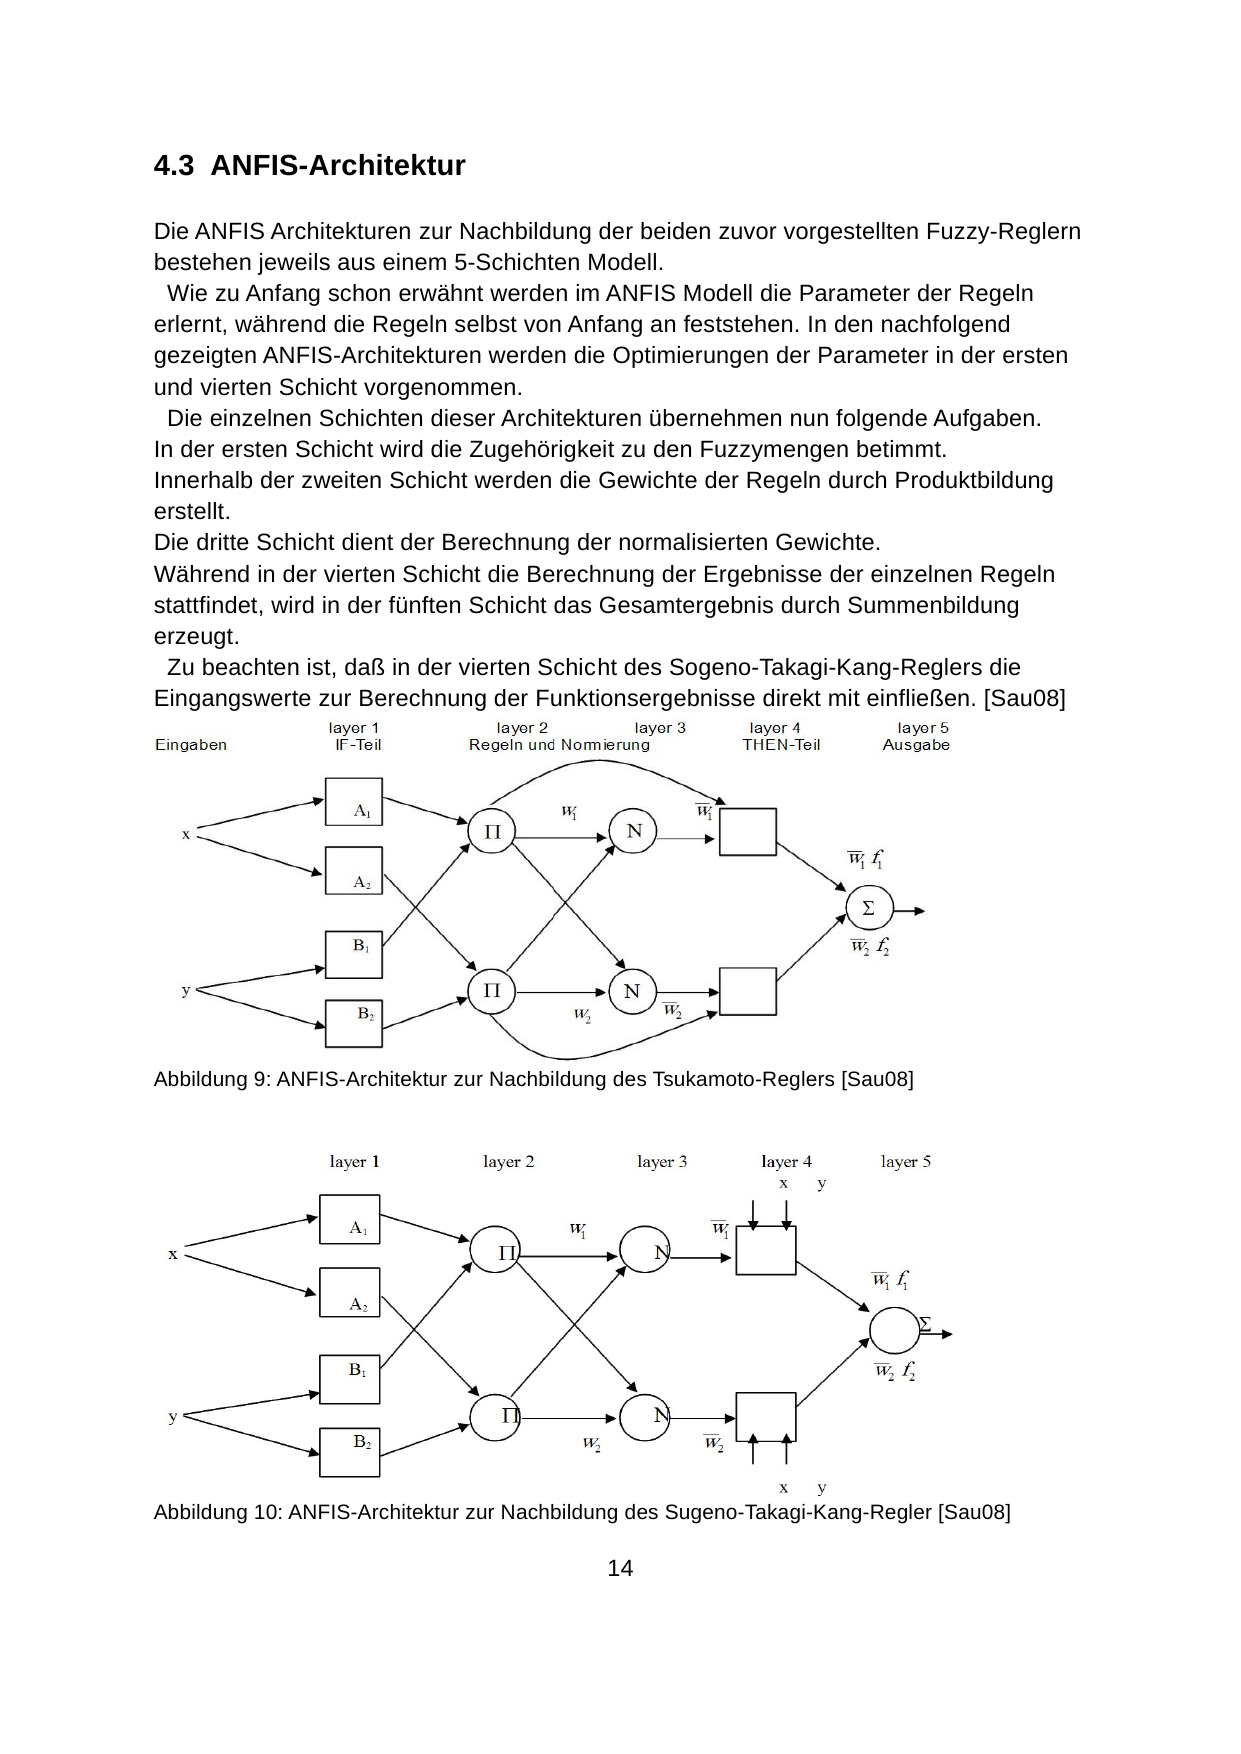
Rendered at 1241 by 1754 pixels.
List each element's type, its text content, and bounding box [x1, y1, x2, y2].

text Während in der vierten Schicht die Berechnung der Ergebnisse der einzelnen Regeln stattfindet, wird in der fünften Schicht das Gesamtergebnis durch Summenbildung erzeugt. [153, 560, 1087, 649]
text 14 [153, 1554, 1087, 1582]
text Die dritte Schicht dient der Berechnung der normalisierten Gewichte. [153, 529, 1087, 556]
text Zu beachten ist, daß in der vierten Schicht des Sogeno-Takagi-Kang-Reglers die Eingangswerte zur Berechnung der Funktionsergebnisse direkt mit einfließen. [Sau08] [153, 653, 1087, 712]
text Wie zu Anfang schon erwähnt werden im ANFIS Modell die Parameter der Regeln erlernt, während die Regeln selbst von Anfang an feststehen. In den nachfolgend gezeigten ANFIS-Architekturen werden die Optimierungen der Parameter in der ersten und vierten Schicht vorgenommen. [153, 279, 1087, 400]
text Innerhalb der zweiten Schicht werden die Gewichte der Regeln durch Produktbildung erstellt. [153, 466, 1087, 525]
text In der ersten Schicht wird die Zugehörigkeit zu den Fuzzymengen betimmt. [153, 435, 1087, 462]
text 4.3 ANFIS-Architektur [153, 148, 1087, 181]
picture [164, 1145, 958, 1501]
text Die einzelnen Schichten dieser Architekturen übernehmen nun folgende Aufgaben. [153, 404, 1087, 431]
text Die ANFIS Architekturen zur Nachbildung der beiden zuvor vorgestellten Fuzzy-Reglern bestehen jeweils aus einem 5-Schichten Modell. [153, 217, 1087, 276]
text Abbildung 10: ANFIS-Architektur zur Nachbildung des Sugeno-Takagi-Kang-Regler [Sau08] [153, 1499, 1087, 1523]
text Abbildung 9: ANFIS-Architektur zur Nachbildung des Tsukamoto-Reglers [Sau08] [153, 716, 1087, 1091]
picture [153, 716, 954, 1064]
